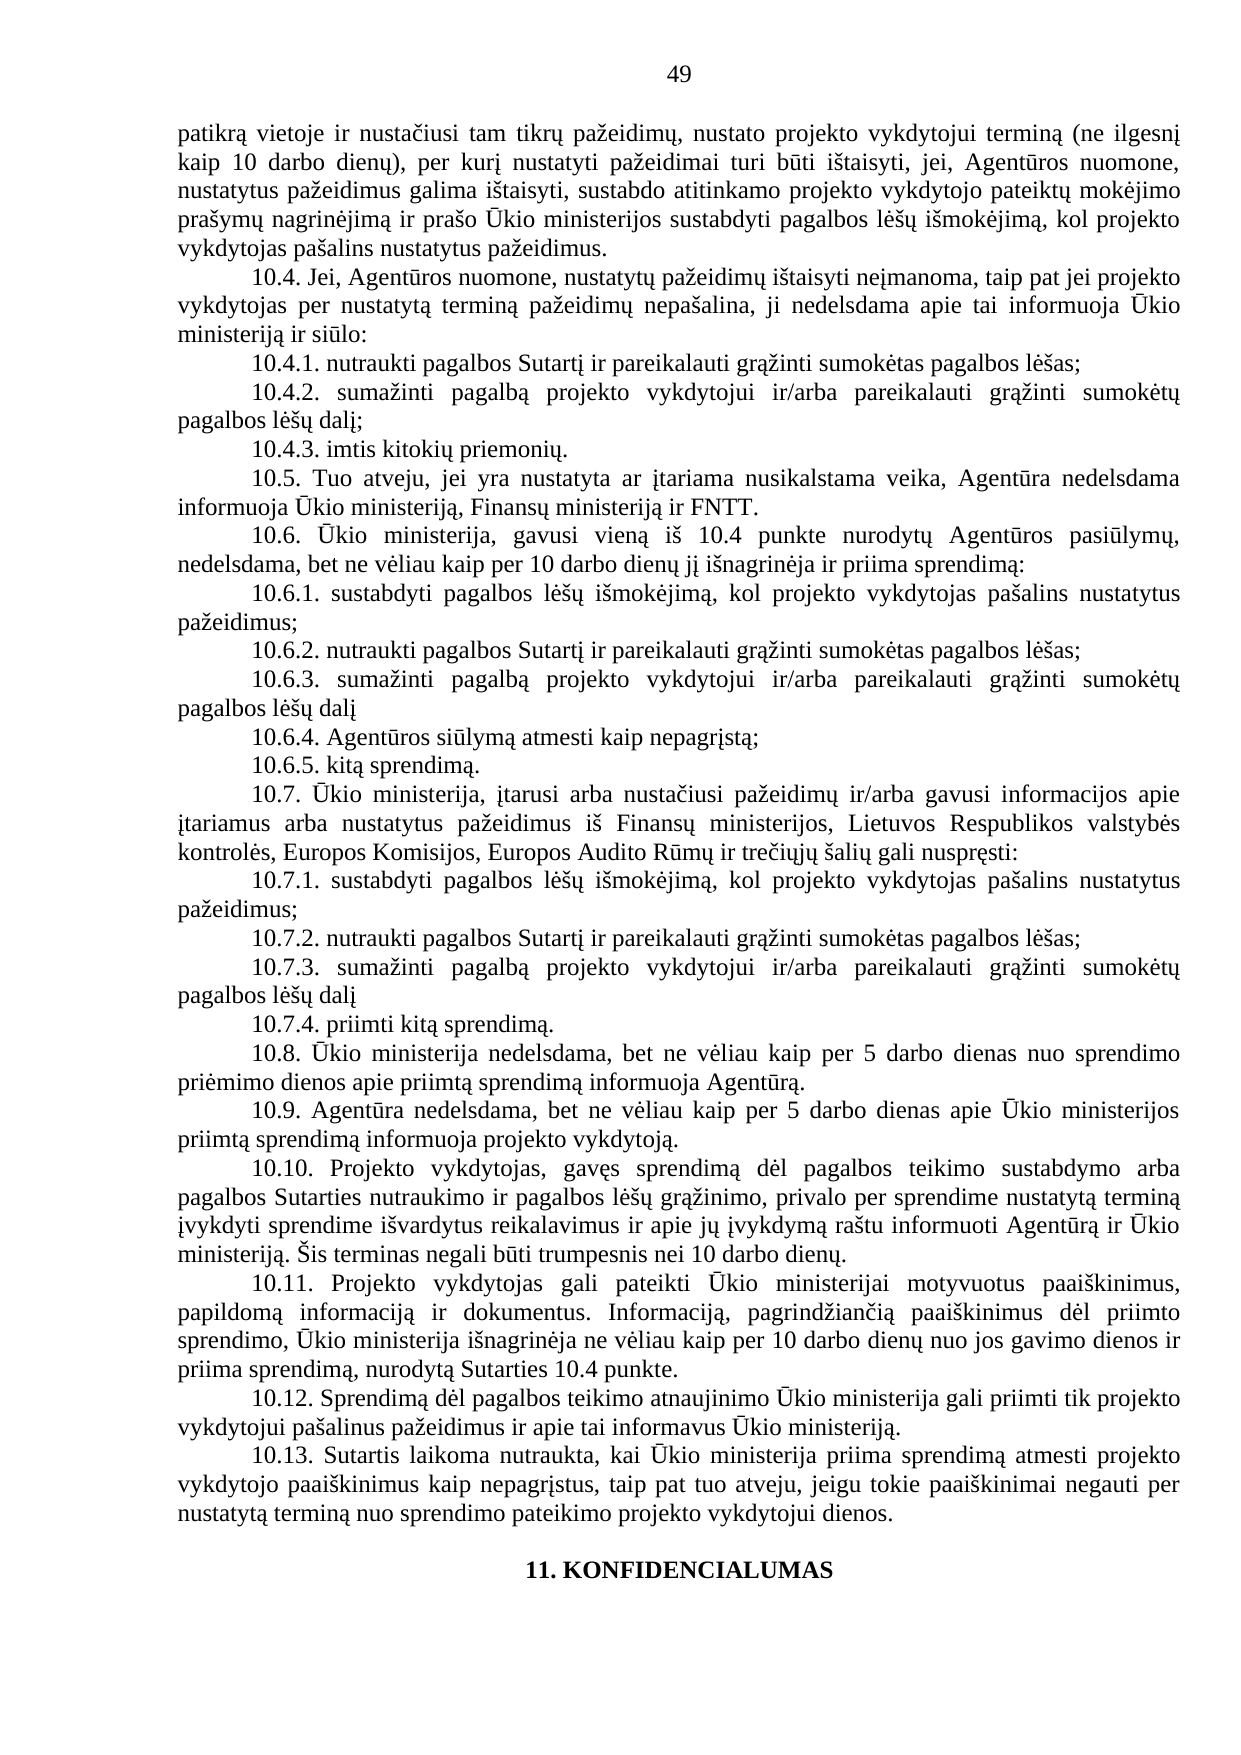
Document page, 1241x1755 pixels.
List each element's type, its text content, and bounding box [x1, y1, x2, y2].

text 10.6.5. kitą sprendimą. [177, 751, 1181, 779]
text 10.4. Jei, Agentūros nuomone, nustatytų pažeidimų ištaisyti neįmanoma, taip pat jei projekto vykdytojas per nustatytą terminą pažeidimų nepašalina, ji nedelsdama apie tai informuoja Ūkio ministeriją ir siūlo: [177, 262, 1181, 348]
text 10.7.1. sustabdyti pagalbos lėšų išmokėjimą, kol projekto vykdytojas pašalins nustatytus pažeidimus; [177, 866, 1181, 923]
text 10.6.3. sumažinti pagalbą projekto vykdytojui ir/arba pareikalauti grąžinti sumokėtų pagalbos lėšų dalį [177, 664, 1181, 722]
text 10.5. Tuo atveju, jei yra nustatyta ar įtariama nusikalstama veika, Agentūra nedelsdama informuoja Ūkio ministeriją, Finansų ministeriją ir FNTT. [177, 463, 1181, 521]
text 10.10. Projekto vykdytojas, gavęs sprendimą dėl pagalbos teikimo sustabdymo arba pagalbos Sutarties nutraukimo ir pagalbos lėšų grąžinimo, privalo per sprendime nustatytą terminą įvykdyti sprendime išvardytus reikalavimus ir apie jų įvykdymą raštu informuoti Agentūrą ir Ūkio ministeriją. Šis terminas negali būti trumpesnis nei 10 darbo dienų. [177, 1153, 1181, 1268]
text 10.11. Projekto vykdytojas gali pateikti Ūkio ministerijai motyvuotus paaiškinimus, papildomą informaciją ir dokumentus. Informaciją, pagrindžiančią paaiškinimus dėl priimto sprendimo, Ūkio ministerija išnagrinėja ne vėliau kaip per 10 darbo dienų nuo jos gavimo dienos ir priima sprendimą, nurodytą Sutarties 10.4 punkte. [177, 1268, 1181, 1383]
text 10.7.4. priimti kitą sprendimą. [177, 1009, 1181, 1038]
text 10.13. Sutartis laikoma nutraukta, kai Ūkio ministerija priima sprendimą atmesti projekto vykdytojo paaiškinimus kaip nepagrįstus, taip pat tuo atveju, jeigu tokie paaiškinimai negauti per nustatytą terminą nuo sprendimo pateikimo projekto vykdytojui dienos. [177, 1441, 1181, 1527]
text 10.7.3. sumažinti pagalbą projekto vykdytojui ir/arba pareikalauti grąžinti sumokėtų pagalbos lėšų dalį [177, 952, 1181, 1009]
text 10.6. Ūkio ministerija, gavusi vieną iš 10.4 punkte nurodytų Agentūros pasiūlymų, nedelsdama, bet ne vėliau kaip per 10 darbo dienų jį išnagrinėja ir priima sprendimą: [177, 521, 1181, 578]
text 10.7. Ūkio ministerija, įtarusi arba nustačiusi pažeidimų ir/arba gavusi informacijos apie įtariamus arba nustatytus pažeidimus iš Finansų ministerijos, Lietuvos Respublikos valstybės kontrolės, Europos Komisijos, Europos Audito Rūmų ir trečiųjų šalių gali nuspręsti: [177, 779, 1181, 866]
text 10.8. Ūkio ministerija nedelsdama, bet ne vėliau kaip per 5 darbo dienas nuo sprendimo priėmimo dienos apie priimtą sprendimą informuoja Agentūrą. [177, 1038, 1181, 1096]
text patikrą vietoje ir nustačiusi tam tikrų pažeidimų, nustato projekto vykdytojui terminą (ne ilgesnį kaip 10 darbo dienų), per kurį nustatyti pažeidimai turi būti ištaisyti, jei, Agentūros nuomone, nustatytus pažeidimus galima ištaisyti, sustabdo atitinkamo projekto vykdytojo pateiktų mokėjimo prašymų nagrinėjimą ir prašo Ūkio ministerijos sustabdyti pagalbos lėšų išmokėjimą, kol projekto vykdytojas pašalins nustatytus pažeidimus. [177, 118, 1181, 262]
text 10.4.2. sumažinti pagalbą projekto vykdytojui ir/arba pareikalauti grąžinti sumokėtų pagalbos lėšų dalį; [177, 377, 1181, 434]
text 10.4.3. imtis kitokių priemonių. [177, 434, 1181, 463]
text 10.6.1. sustabdyti pagalbos lėšų išmokėjimą, kol projekto vykdytojas pašalins nustatytus pažeidimus; [177, 578, 1181, 636]
text 10.12. Sprendimą dėl pagalbos teikimo atnaujinimo Ūkio ministerija gali priimti tik projekto vykdytojui pašalinus pažeidimus ir apie tai informavus Ūkio ministeriją. [177, 1383, 1181, 1441]
text 10.7.2. nutraukti pagalbos Sutartį ir pareikalauti grąžinti sumokėtas pagalbos lėšas; [177, 923, 1181, 952]
text 10.6.4. Agentūros siūlymą atmesti kaip nepagrįstą; [177, 722, 1181, 751]
text 11. KONFIDENCIALUMAS [177, 1556, 1181, 1584]
text 10.4.1. nutraukti pagalbos Sutartį ir pareikalauti grąžinti sumokėtas pagalbos lėšas; [177, 348, 1181, 377]
text 10.9. Agentūra nedelsdama, bet ne vėliau kaip per 5 darbo dienas apie Ūkio ministerijos priimtą sprendimą informuoja projekto vykdytoją. [177, 1096, 1181, 1153]
text 10.6.2. nutraukti pagalbos Sutartį ir pareikalauti grąžinti sumokėtas pagalbos lėšas; [177, 636, 1181, 664]
